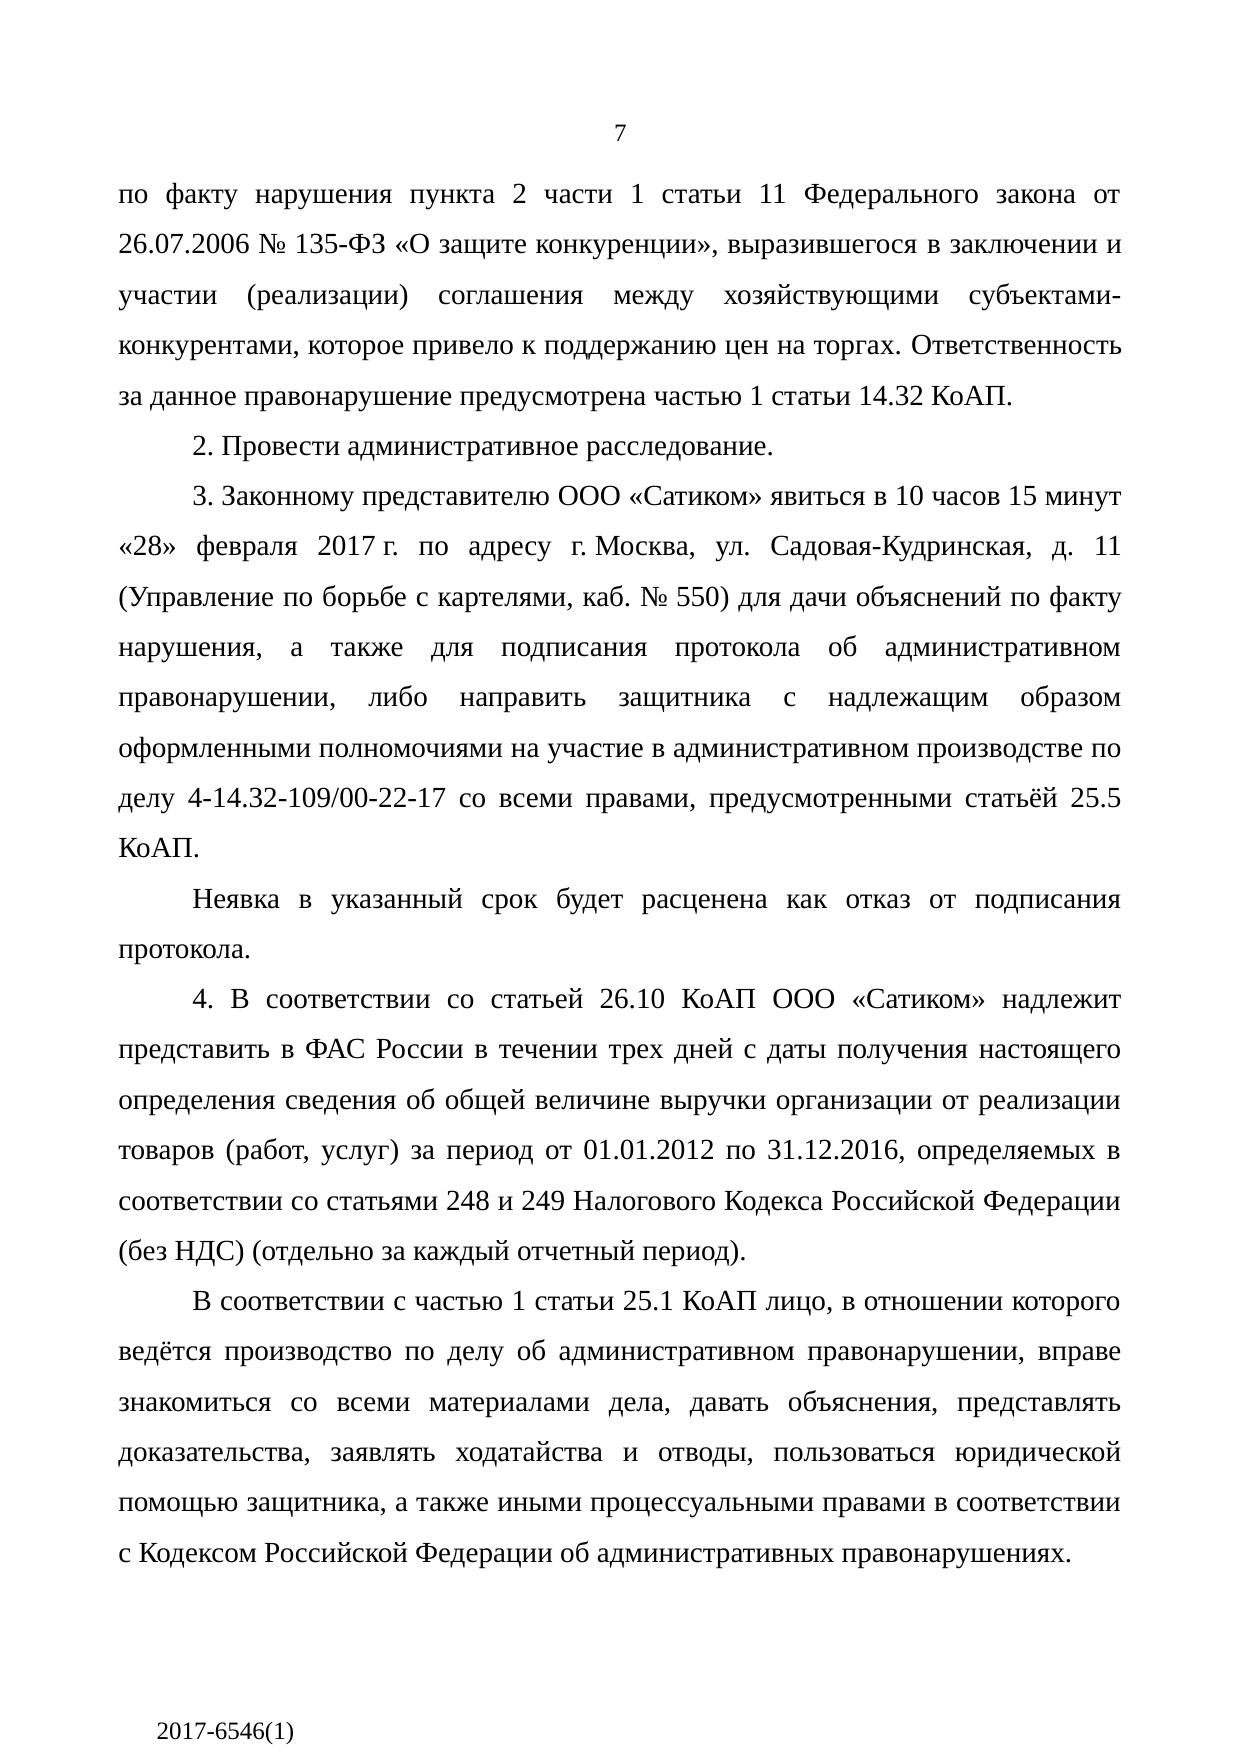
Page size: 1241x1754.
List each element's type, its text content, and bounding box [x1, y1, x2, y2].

text Неявка в указанный срок будет расценена как отказ от подписания протокола. [118, 881, 1122, 964]
text 3. Законному представителю ООО «Сатиком» явиться в 10 часов 15 минут «28» февраля 2017 г. по адресу г. Москва, ул. Садовая-Кудринская, д. 11 (Управление по борьбе с картелями, каб. № 550) для дачи объяснений по факту нарушения, а также для подписания протокола об административном правонарушении, либо направить защитника с надлежащим образом оформленными полномочиями на участие в административном производстве по делу 4-14.32-109/00-22-17 со всеми правами, предусмотренными статьёй 25.5 КоАП. [118, 478, 1122, 864]
text 4. В соответствии со статьей 26.10 КоАП ООО «Сатиком» надлежит представить в ФАС России в течении трех дней с даты получения настоящего определения сведения об общей величине выручки организации от реализации товаров (работ, услуг) за период от 01.01.2012 по 31.12.2016, определяемых в соответствии со статьями 248 и 249 Налогового Кодекса Российской Федерации (без НДС) (отдельно за каждый отчетный период). [118, 981, 1122, 1266]
text 2. Провести административное расследование. [118, 428, 1122, 461]
text по факту нарушения пункта 2 части 1 статьи 11 Федерального закона от 26.07.2006 № 135-ФЗ «О защите конкуренции», выразившегося в заключении и участии (реализации) соглашения между хозяйствующими субъектами-конкурентами, которое привело к поддержанию цен на торгах. Ответственность за данное правонарушение предусмотрена частью 1 статьи 14.32 КоАП. [118, 176, 1122, 411]
text В соответствии с частью 1 статьи 25.1 КоАП лицо, в отношении которого ведётся производство по делу об административном правонарушении, вправе знакомиться со всеми материалами дела, давать объяснения, представлять доказательства, заявлять ходатайства и отводы, пользоваться юридической помощью защитника, а также иными процессуальными правами в соответствии с Кодексом Российской Федерации об административных правонарушениях. [118, 1283, 1122, 1568]
